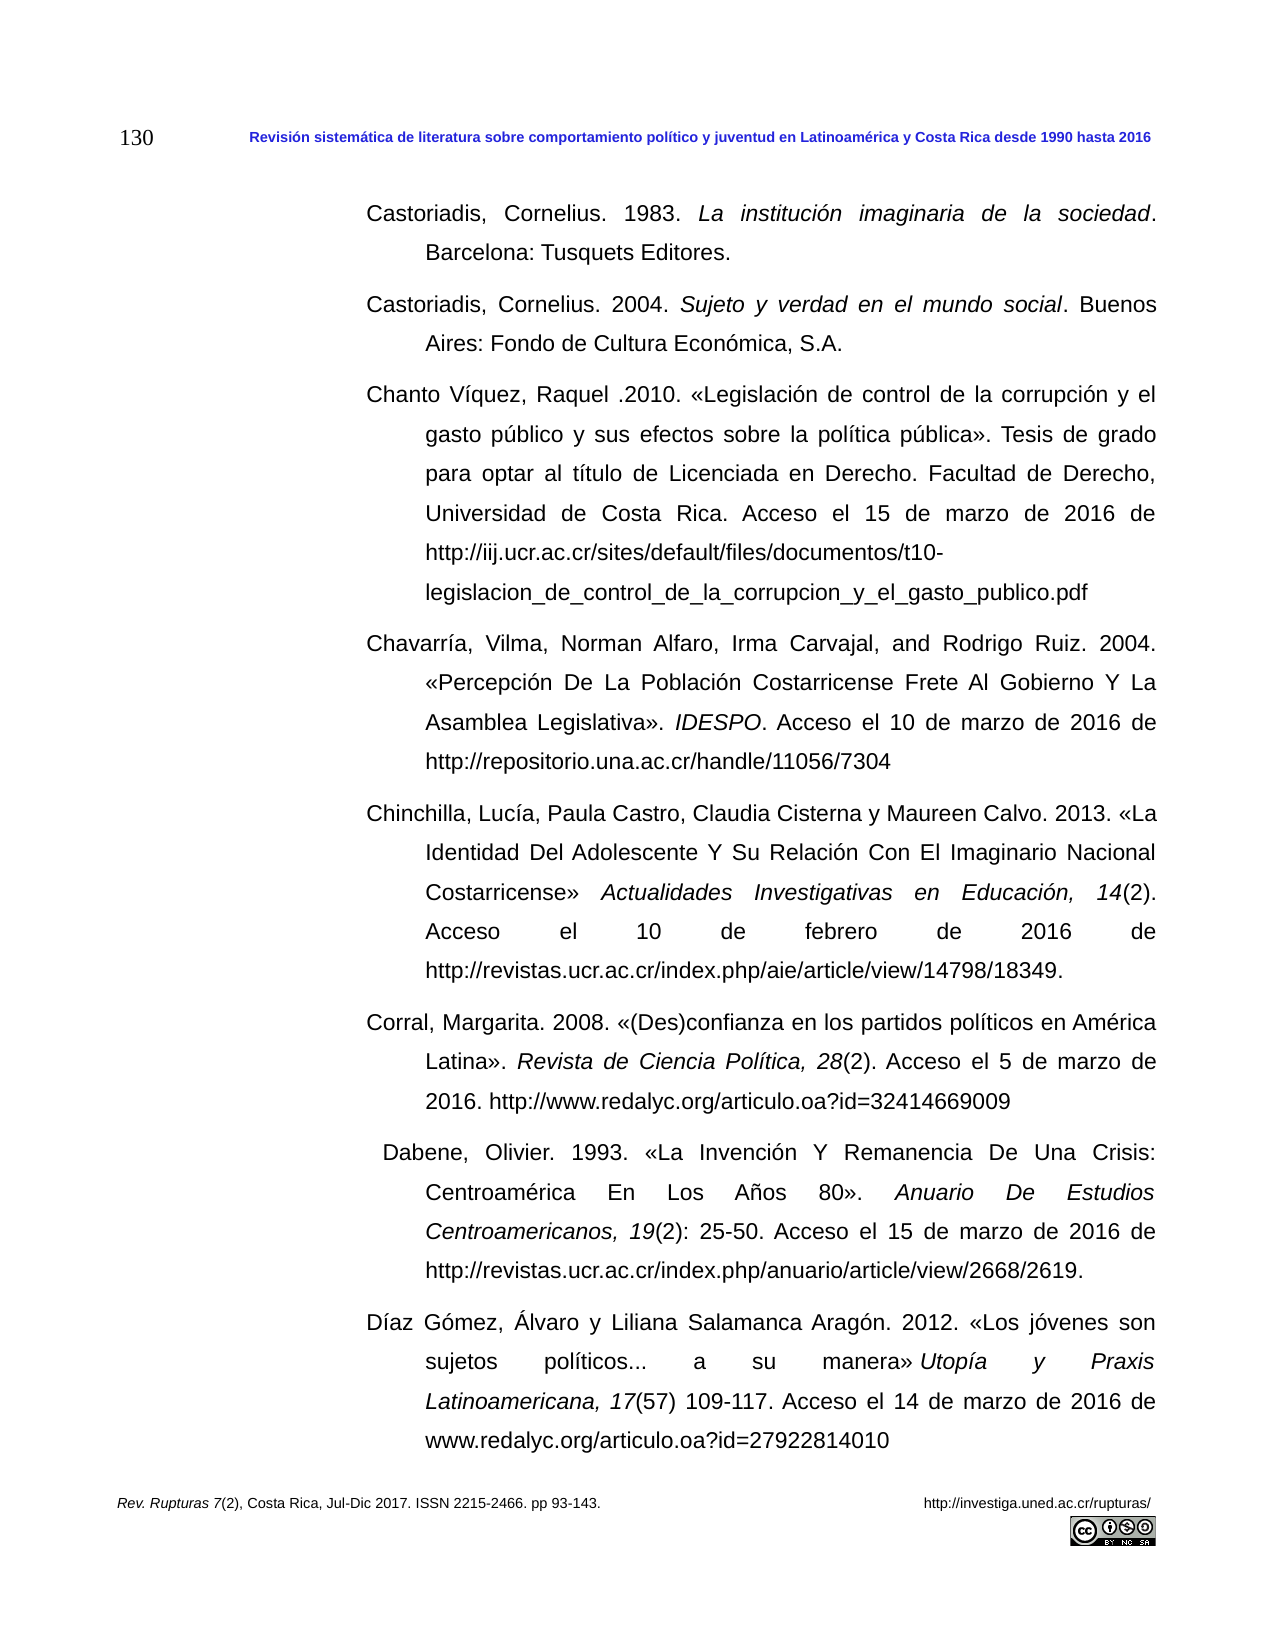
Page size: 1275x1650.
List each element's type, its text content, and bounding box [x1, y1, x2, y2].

text Dabene, Olivier. 1993. «La Invención Y Remanencia De Una Crisis: Centroamérica En Los Años 80». Anuario De Estudios Centroamericanos, 19(2): 25-50. Acceso el 15 de marzo de 2016 de http://revistas.ucr.ac.cr/index.php/anuario/article/view/2668/2619. [366, 1139, 1157, 1284]
picture [1070, 1516, 1156, 1546]
text Chinchilla, Lucía, Paula Castro, Claudia Cisterna y Maureen Calvo. 2013. «La Identidad Del Adolescente Y Su Relación Con El Imaginario Nacional Costarricense» Actualidades Investigativas en Educación, 14(2). Acceso el 10 de febrero de 2016 de http://revistas.ucr.ac.cr/index.php/aie/article/view/14798/18349. [366, 799, 1157, 984]
text Díaz Gómez, Álvaro y Liliana Salamanca Aragón. 2012. «Los jóvenes son sujetos políticos... a su manera» Utopía y Praxis Latinoamericana, 17(57) 109-117. Acceso el 14 de marzo de 2016 de www.redalyc.org/articulo.oa?id=27922814010 [366, 1309, 1157, 1453]
text Castoriadis, Cornelius. 1983. La institución imaginaria de la sociedad. Barcelona: Tusquets Editores. [366, 200, 1157, 266]
text Corral, Margarita. 2008. «(Des)confianza en los partidos políticos en América Latina». Revista de Ciencia Política, 28(2). Acceso el 5 de marzo de 2016. http://www.redalyc.org/articulo.oa?id=32414669009 [366, 1009, 1157, 1114]
text Chanto Víquez, Raquel .2010. «Legislación de control de la corrupción y el gasto público y sus efectos sobre la política pública». Tesis de grado para optar al título de Licenciada en Derecho. Facultad de Derecho, Universidad de Costa Rica. Acceso el 15 de marzo de 2016 de http://iij.ucr.ac.cr/sites/default/files/documentos/t10-legislacion_de_control_de_la_corrupcion_y_el_gasto_publico.pdf [366, 381, 1157, 605]
text Chavarría, Vilma, Norman Alfaro, Irma Carvajal, and Rodrigo Ruiz. 2004. «Percepción De La Población Costarricense Frete Al Gobierno Y La Asamblea Legislativa». IDESPO. Acceso el 10 de marzo de 2016 de http://repositorio.una.ac.cr/handle/11056/7304 [366, 630, 1157, 775]
text Castoriadis, Cornelius. 2004. Sujeto y verdad en el mundo social. Buenos Aires: Fondo de Cultura Económica, S.A. [366, 291, 1157, 356]
